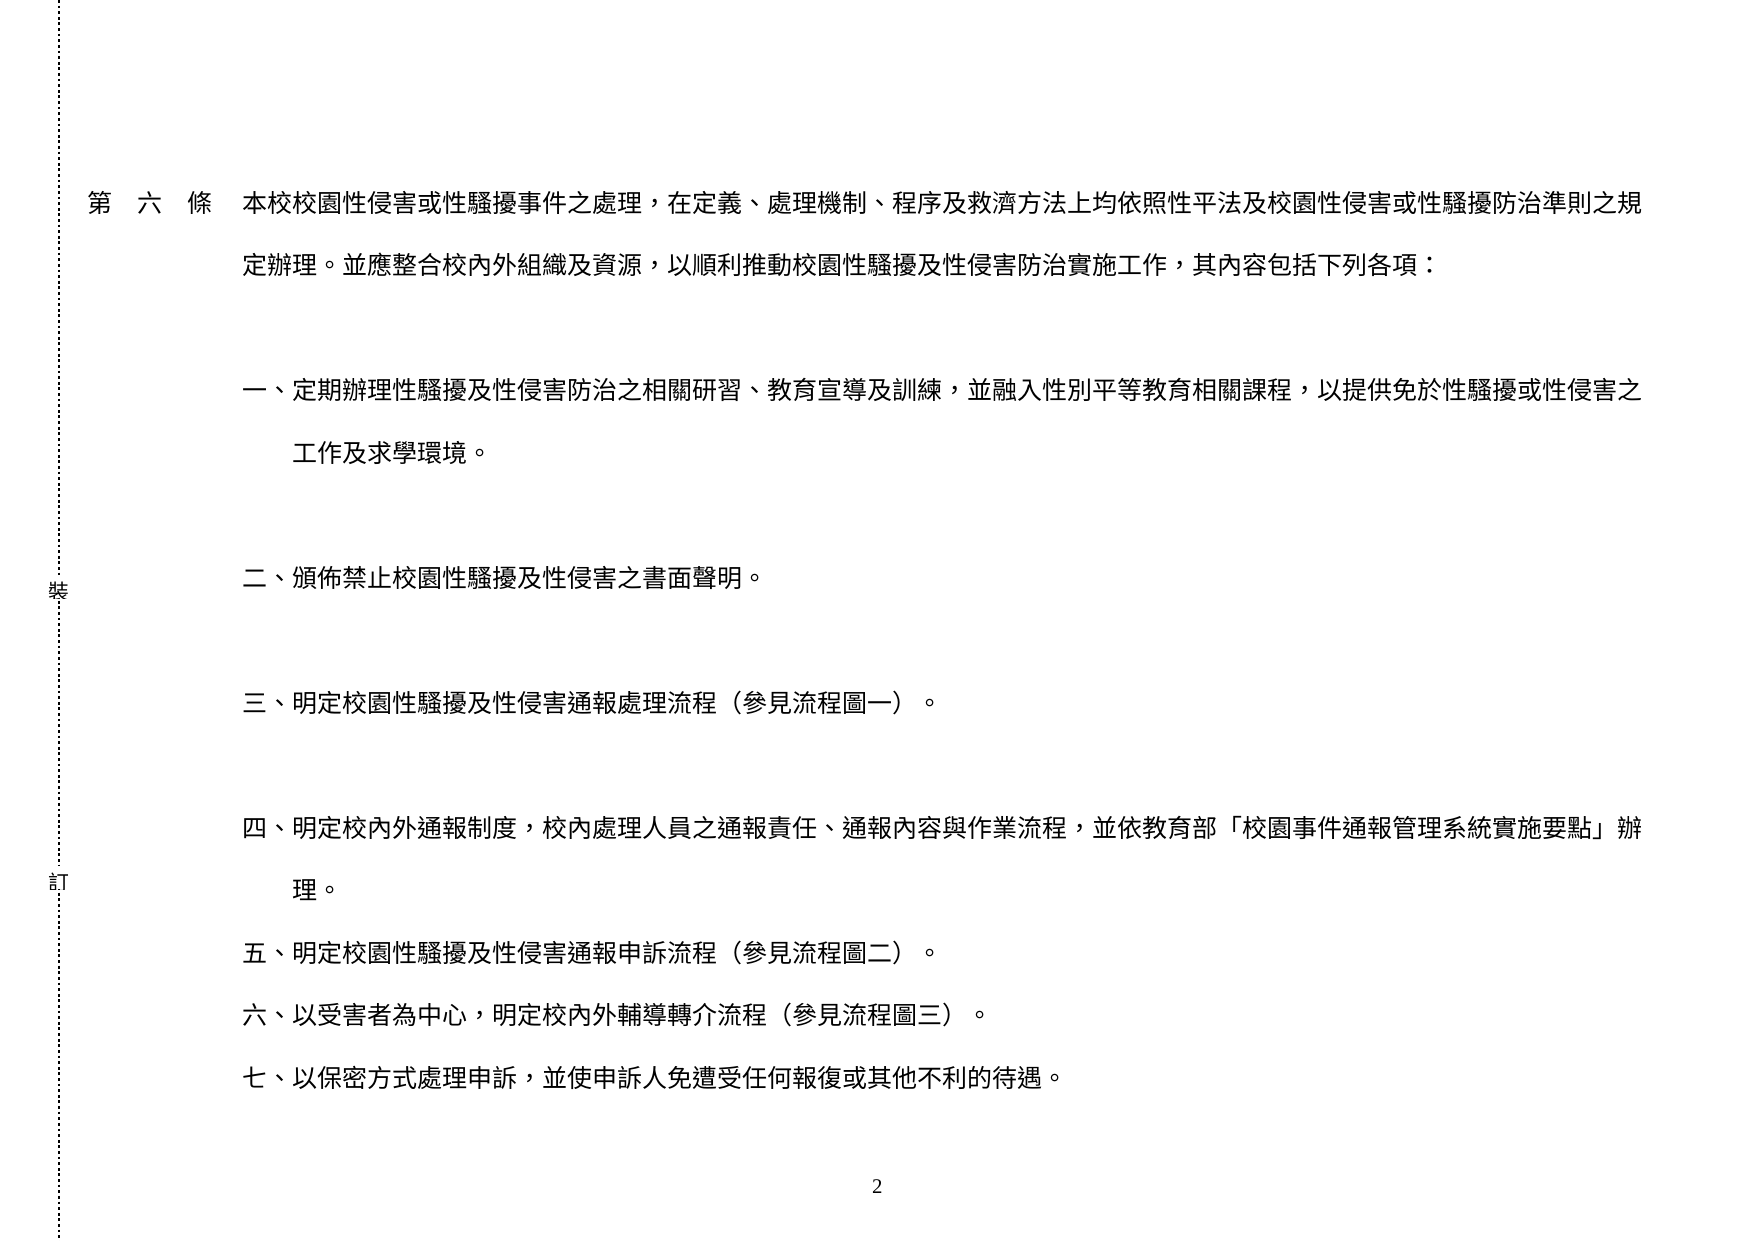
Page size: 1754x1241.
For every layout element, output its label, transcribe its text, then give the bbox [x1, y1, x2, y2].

table_cell 本校校園性侵害或性騷擾事件之處理，在定義、處理機制、程序及救濟方法上均依照性平法及校園性侵害或性騷擾防治準則之規定辦理。並應整合校內外組織及資源，以順利推動校園性騷擾及性侵害防治實施工作，其內容包括下列各項： 一、定期辦理性騷擾及性侵害防治之相關研習、教育宣導及訓練，並融入性別平等教育相關課程，以提供免於性騷擾或性侵害之工作及求學環境。 二、頒佈禁止校園性騷擾及性侵害之書面聲明。 三、明定校園性騷擾及性侵害通報處理流程（參見流程圖一）。 四、明定校內外通報制度，校內處理人員之通報責任、通報內容與作業流程，並依教育部「校園事件通報管理系統實施要點」辦理。 五、明定校園性騷擾及性侵害通報申訴流程（參見流程圖二）。 六、以受害者為中心，明定校內外輔導轉介流程（參見流程圖三）。 七、以保密方式處理申訴，並使申訴人免遭受任何報復或其他不利的待遇。 [231, 97, 1656, 1097]
table_cell 第 六 條 [68, 97, 231, 1097]
